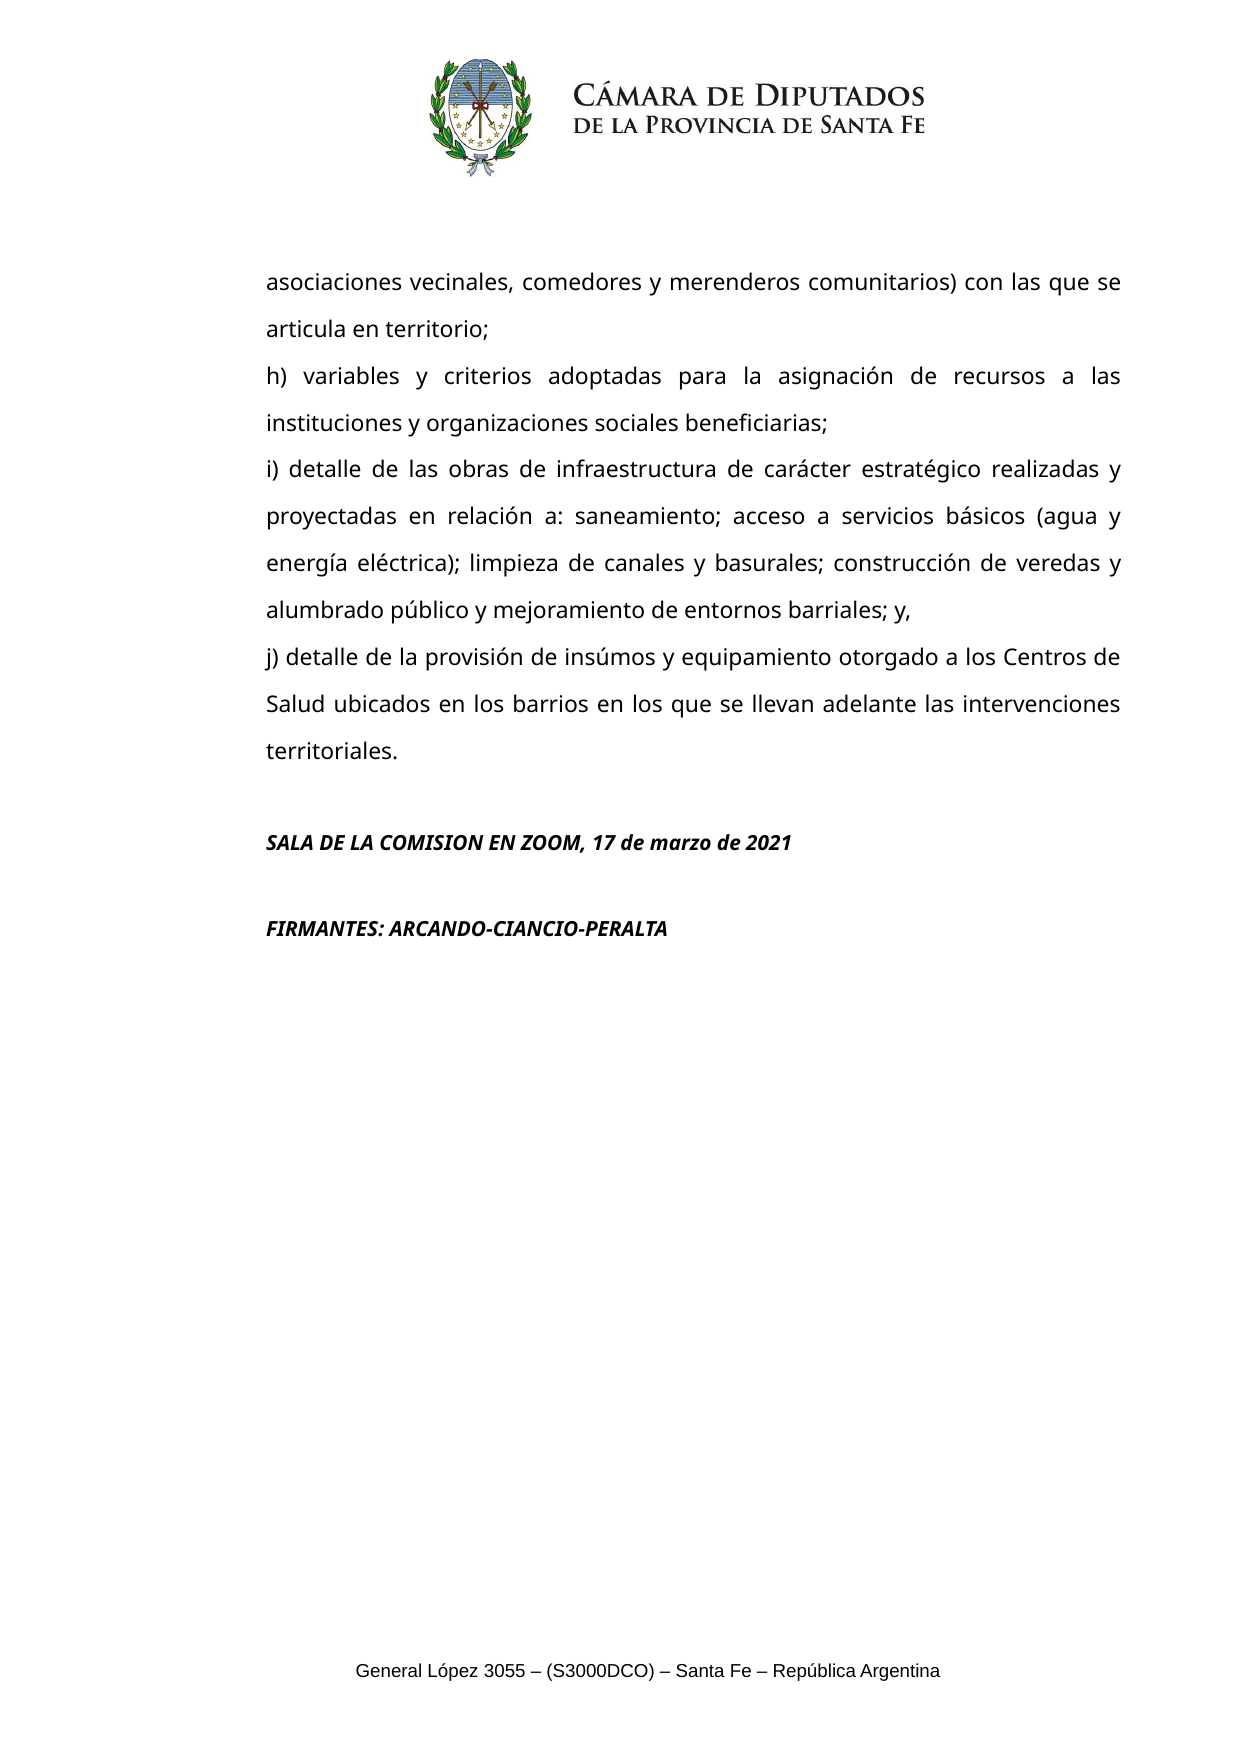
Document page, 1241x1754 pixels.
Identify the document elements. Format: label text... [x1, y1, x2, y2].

text j) detalle de la provisión de insúmos y equipamiento otorgado a los Centros de Salud ubicados en los barrios en los que se llevan adelante las intervenciones territoriales. [266, 641, 1122, 766]
text SALA DE LA COMISION EN ZOOM, 17 de marzo de 2021 [266, 828, 1122, 857]
text FIRMANTES: ARCANDO-CIANCIO-PERALTA [266, 914, 1122, 942]
text i) detalle de las obras de infraestructura de carácter estratégico realizadas y proyectadas en relación a: saneamiento; acceso a servicios básicos (agua y energía eléctrica); limpieza de canales y basurales; construcción de veredas y alumbrado público y mejoramiento de entornos barriales; y, [266, 453, 1122, 625]
text asociaciones vecinales, comedores y merenderos comunitarios) con las que se articula en territorio; [266, 266, 1122, 344]
picture [429, 59, 925, 181]
text h) variables y criterios adoptadas para la asignación de recursos a las instituciones y organizaciones sociales beneficiarias; [266, 359, 1122, 438]
